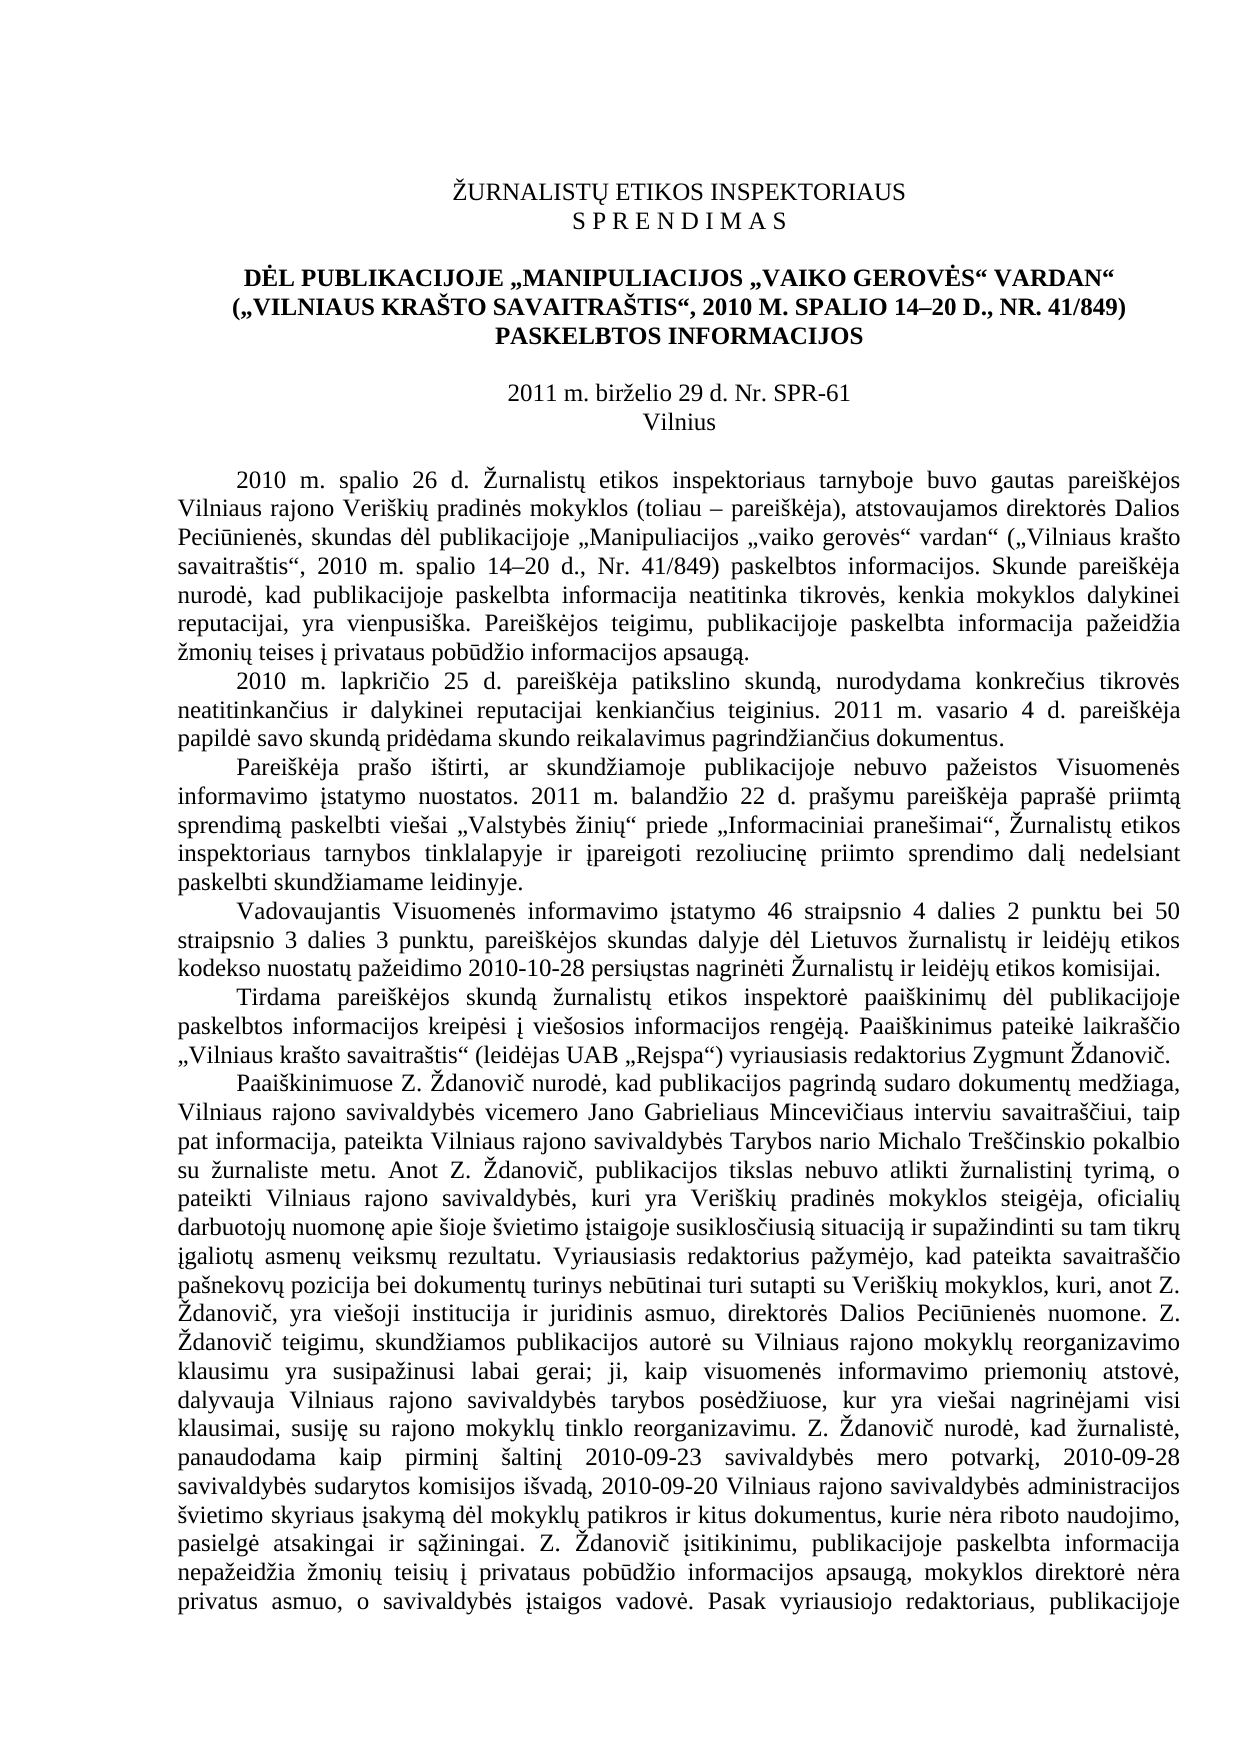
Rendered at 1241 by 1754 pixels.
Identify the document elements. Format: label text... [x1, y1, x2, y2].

text 2010 m. spalio 26 d. Žurnalistų etikos inspektoriaus tarnyboje buvo gautas pareiškėjos Vilniaus rajono Veriškių pradinės mokyklos (toliau – pareiškėja), atstovaujamos direktorės Dalios Peciūnienės, skundas dėl publikacijoje „Manipuliacijos „vaiko gerovės“ vardan“ („Vilniaus krašto savaitraštis“, 2010 m. spalio 14–20 d., Nr. 41/849) paskelbtos informacijos. Skunde pareiškėja nurodė, kad publikacijoje paskelbta informacija neatitinka tikrovės, kenkia mokyklos dalykinei reputacijai, yra vienpusiška. Pareiškėjos teigimu, publikacijoje paskelbta informacija pažeidžia žmonių teises į privataus pobūdžio informacijos apsaugą. [177, 465, 1181, 666]
text 2011 m. birželio 29 d. Nr. SPR-61 [177, 378, 1181, 407]
text Vilnius [177, 407, 1181, 436]
text ŽURNALISTŲ ETIKOS INSPEKTORIAUS [177, 177, 1181, 206]
text Paaiškinimuose Z. Ždanovič nurodė, kad publikacijos pagrindą sudaro dokumentų medžiaga, Vilniaus rajono savivaldybės vicemero Jano Gabrieliaus Mincevičiaus interviu savaitraščiui, taip pat informacija, pateikta Vilniaus rajono savivaldybės Tarybos nario Michalo Treščinskio pokalbio su žurnaliste metu. Anot Z. Ždanovič, publikacijos tikslas nebuvo atlikti žurnalistinį tyrimą, o pateikti Vilniaus rajono savivaldybės, kuri yra Veriškių pradinės mokyklos steigėja, oficialių darbuotojų nuomonę apie šioje švietimo įstaigoje susiklosčiusią situaciją ir supažindinti su tam tikrų įgaliotų asmenų veiksmų rezultatu. Vyriausiasis redaktorius pažymėjo, kad pateikta savaitraščio pašnekovų pozicija bei dokumentų turinys nebūtinai turi sutapti su Veriškių mokyklos, kuri, anot Z. Ždanovič, yra viešoji institucija ir juridinis asmuo, direktorės Dalios Peciūnienės nuomone. Z. Ždanovič teigimu, skundžiamos publikacijos autorė su Vilniaus rajono mokyklų reorganizavimo klausimu yra susipažinusi labai gerai; ji, kaip visuomenės informavimo priemonių atstovė, dalyvauja Vilniaus rajono savivaldybės tarybos posėdžiuose, kur yra viešai nagrinėjami visi klausimai, susiję su rajono mokyklų tinklo reorganizavimu. Z. Ždanovič nurodė, kad žurnalistė, panaudodama kaip pirminį šaltinį 2010-09-23 savivaldybės mero potvarkį, 2010-09-28 savivaldybės sudarytos komisijos išvadą, 2010-09-20 Vilniaus rajono savivaldybės administracijos švietimo skyriaus įsakymą dėl mokyklų patikros ir kitus dokumentus, kurie nėra riboto naudojimo, pasielgė atsakingai ir sąžiningai. Z. Ždanovič įsitikinimu, publikacijoje paskelbta informacija nepažeidžia žmonių teisių į privataus pobūdžio informacijos apsaugą, mokyklos direktorė nėra privatus asmuo, o savivaldybės įstaigos vadovė. Pasak vyriausiojo redaktoriaus, publikacijoje [177, 1068, 1181, 1615]
text Tirdama pareiškėjos skundą žurnalistų etikos inspektorė paaiškinimų dėl publikacijoje paskelbtos informacijos kreipėsi į viešosios informacijos rengėją. Paaiškinimus pateikė laikraščio „Vilniaus krašto savaitraštis“ (leidėjas UAB „Rejspa“) vyriausiasis redaktorius Zygmunt Ždanovič. [177, 982, 1181, 1068]
text Pareiškėja prašo ištirti, ar skundžiamoje publikacijoje nebuvo pažeistos Visuomenės informavimo įstatymo nuostatos. 2011 m. balandžio 22 d. prašymu pareiškėja paprašė priimtą sprendimą paskelbti viešai „Valstybės žinių“ priede „Informaciniai pranešimai“, Žurnalistų etikos inspektoriaus tarnybos tinklalapyje ir įpareigoti rezoliucinę priimto sprendimo dalį nedelsiant paskelbti skundžiamame leidinyje. [177, 752, 1181, 896]
text SPRENDIMAS [177, 206, 1181, 235]
text Vadovaujantis Visuomenės informavimo įstatymo 46 straipsnio 4 dalies 2 punktu bei 50 straipsnio 3 dalies 3 punktu, pareiškėjos skundas dalyje dėl Lietuvos žurnalistų ir leidėjų etikos kodekso nuostatų pažeidimo 2010-10-28 persiųstas nagrinėti Žurnalistų ir leidėjų etikos komisijai. [177, 896, 1181, 982]
text 2010 m. lapkričio 25 d. pareiškėja patikslino skundą, nurodydama konkrečius tikrovės neatitinkančius ir dalykinei reputacijai kenkiančius teiginius. 2011 m. vasario 4 d. pareiškėja papildė savo skundą pridėdama skundo reikalavimus pagrindžiančius dokumentus. [177, 666, 1181, 752]
text DĖL PUBLIKACIJOJE „MANIPULIACIJOS „VAIKO GEROVĖS“ VARDAN“ („VILNIAUS KRAŠTO SAVAITRAŠTIS“, 2010 M. SPALIO 14–20 D., NR. 41/849) PASKELBTOS INFORMACIJOS [177, 263, 1181, 350]
